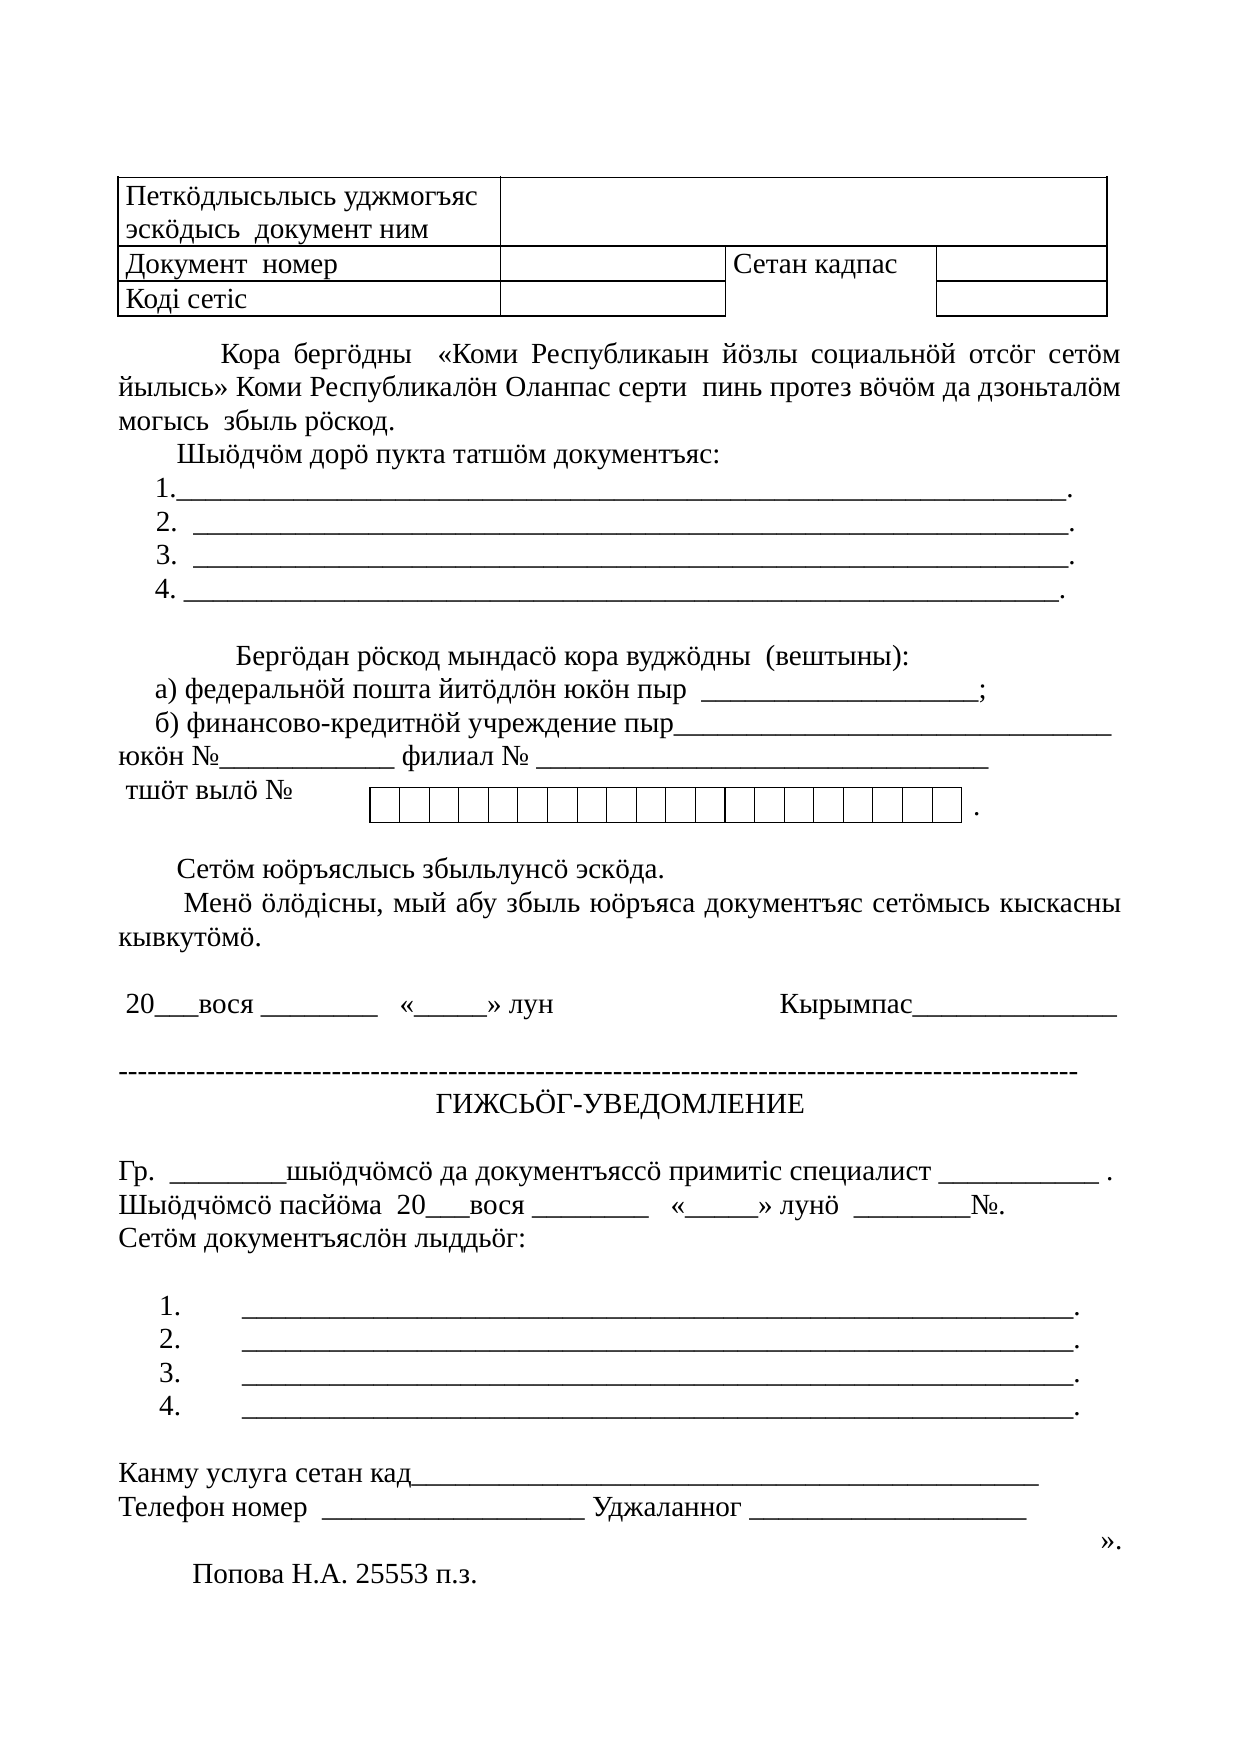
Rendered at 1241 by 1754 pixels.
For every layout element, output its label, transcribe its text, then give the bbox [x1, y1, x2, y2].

list ____________________________________________________________. [156, 537, 1122, 571]
table_header [459, 788, 488, 822]
table_header [578, 788, 606, 822]
table_cell [501, 247, 725, 280]
table_header [607, 788, 636, 822]
table_cell [501, 178, 1106, 245]
table_cell [501, 282, 725, 315]
text Канму услуга сетан кад___________________________________________ [118, 1455, 1122, 1489]
text ». [118, 1522, 1122, 1556]
table_header [400, 788, 429, 822]
table_header [666, 788, 695, 822]
table_cell Петкӧдлысьлысь уджмогъяс эскӧдысь документ ним [119, 178, 500, 245]
text юкӧн №____________ филиал № _______________________________ [118, 738, 1122, 772]
text б) финансово-кредитнӧй учреждение пыр______________________________ [118, 705, 1122, 738]
table_header [933, 788, 961, 822]
text --------------------------------------------------------------------------------------------------- [118, 1053, 1122, 1086]
table_cell _________________________________________________________. [231, 1355, 1104, 1388]
table_cell _________________________________________________________. [231, 1388, 1104, 1422]
table_cell [937, 247, 1106, 280]
text Бергӧдан рӧскод мындасӧ кора вуджӧдны (вештыны): [118, 638, 1122, 671]
table_header [873, 788, 902, 822]
table_header [489, 788, 517, 822]
table_header [518, 788, 547, 822]
text Сетӧм документъяслӧн лыддьӧг: [118, 1221, 1122, 1254]
table_header [637, 788, 665, 822]
text Сетӧм юӧръяслысь збыльлунсӧ эскӧда. [118, 852, 1122, 885]
text Телефон номер __________________ Уджаланног ___________________ [118, 1489, 1122, 1522]
text ГИЖСЬӦГ-УВЕДОМЛЕНИЕ [118, 1086, 1122, 1120]
text Гр. ________шыӧдчӧмсӧ да документъяссӧ примитіс специалист ___________ . [118, 1153, 1122, 1187]
table_header [430, 788, 458, 822]
text тшӧт вылӧ № [118, 772, 1122, 823]
table_header . [962, 787, 991, 822]
text Попова Н.А. 25553 п.з. [118, 1556, 1122, 1589]
text 1._____________________________________________________________. [118, 470, 1122, 504]
table_cell 3. [148, 1355, 231, 1388]
table_header [371, 788, 399, 822]
text Кора бергӧдны «Коми Республикаын йӧзлы социальнӧй отсӧг сетӧм йылысь» Коми Республикалӧн Оланпас серти пинь протез вӧчӧм да дзоньталӧм могысь збыль рӧскод. [118, 336, 1122, 437]
table_header _________________________________________________________. [231, 1288, 1104, 1321]
table_cell Документ номер [119, 247, 500, 280]
text Менӧ ӧлӧдісны, мый абу збыль юӧръяса документъяс сетӧмысь кыскасны кывкутӧмӧ. [118, 885, 1122, 952]
table_header [844, 788, 872, 822]
table_cell Коді сетіс [119, 282, 500, 315]
table_header [903, 788, 932, 822]
text 20___вося ________ «_____» лун Кырымпас______________ [118, 986, 1122, 1019]
table_header [755, 788, 784, 822]
table_header [548, 788, 577, 822]
table_header [785, 788, 813, 822]
text 4. ____________________________________________________________. [118, 571, 1122, 604]
list ____________________________________________________________. [156, 504, 1122, 537]
table_header [814, 788, 843, 822]
table_cell [937, 282, 1106, 315]
table_header [696, 788, 724, 822]
text Шыӧдчӧм дорӧ пукта татшӧм документъяс: [118, 437, 1122, 470]
table_header 1. [148, 1288, 231, 1321]
table_cell Сетан кадпас [726, 247, 936, 315]
text а) федеральнӧй пошта йитӧдлӧн юкӧн пыр ___________________; [118, 671, 1122, 705]
table_cell 4. [148, 1388, 231, 1422]
table_cell _________________________________________________________. [231, 1321, 1104, 1355]
table_cell 2. [148, 1321, 231, 1355]
table_header [726, 788, 754, 822]
text Шыӧдчӧмсӧ пасйӧма 20___вося ________ «_____» лунӧ ________№. [118, 1187, 1122, 1221]
